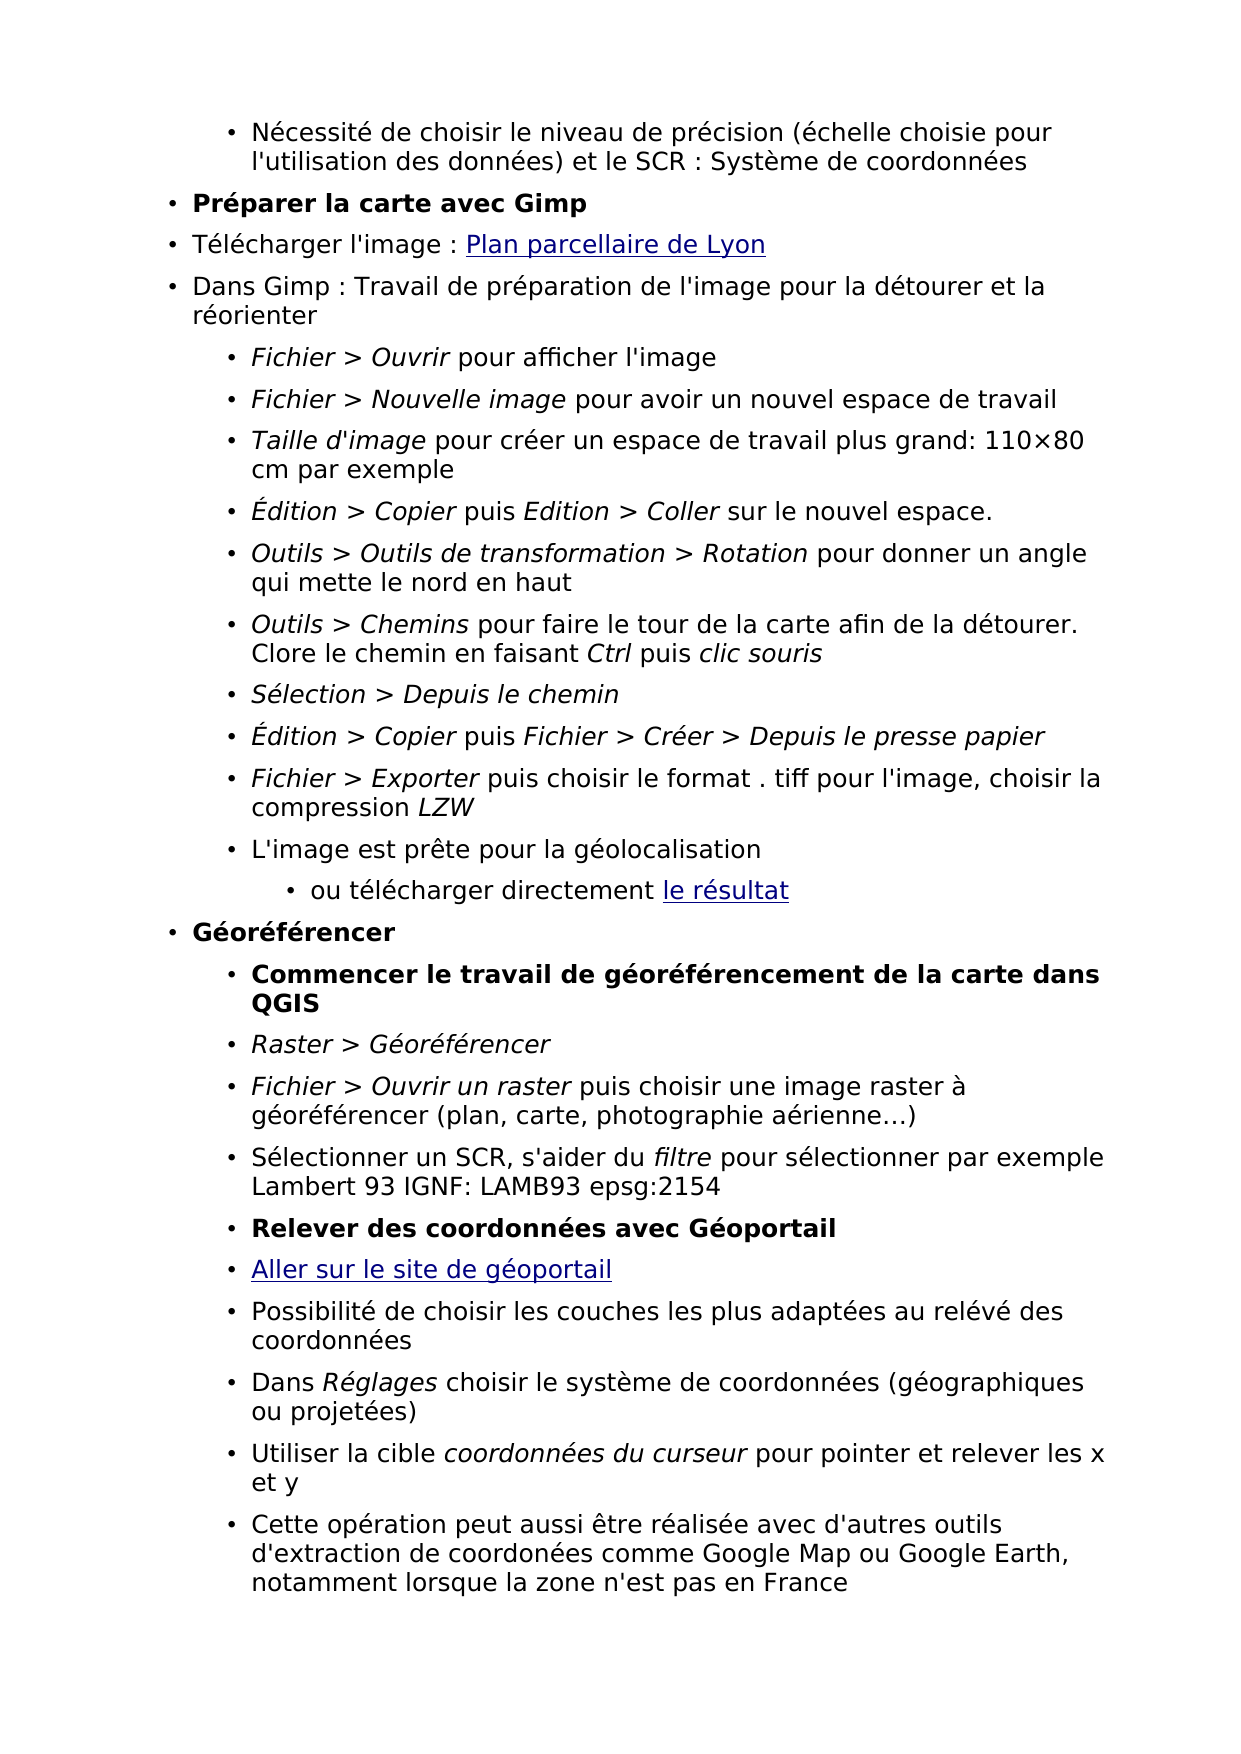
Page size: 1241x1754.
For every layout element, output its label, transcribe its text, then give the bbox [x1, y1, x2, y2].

list Préparer la carte avec Gimp [177, 189, 1122, 218]
list Fichier > Ouvrir pour afficher l'image [236, 343, 1122, 372]
list Cette opération peut aussi être réalisée avec d'autres outils d'extraction de coordonées comme Google Map ou Google Earth, notamment lorsque la zone n'est pas en France [236, 1510, 1122, 1597]
list Nécessité de choisir le niveau de précision (échelle choisie pour l'utilisation des données) et le SCR : Système de coordonnées [236, 118, 1122, 176]
list Relever des coordonnées avec Géoportail [236, 1214, 1122, 1243]
list Dans Gimp : Travail de préparation de l'image pour la détourer et la réorienter [177, 272, 1122, 331]
list Commencer le travail de géoréférencement de la carte dans QGIS [236, 960, 1122, 1018]
list Édition > Copier puis Edition > Coller sur le nouvel espace. [236, 497, 1122, 526]
list Sélection > Depuis le chemin [236, 681, 1122, 710]
list Sélectionner un SCR, s'aider du filtre pour sélectionner par exemple Lambert 93 IGNF: LAMB93 epsg:2154 [236, 1143, 1122, 1201]
list Géoréférencer [177, 918, 1122, 947]
list L'image est prête pour la géolocalisation [236, 835, 1122, 864]
list Outils > Chemins pour faire le tour de la carte afin de la détourer. Clore le chemin en faisant Ctrl puis clic souris [236, 610, 1122, 668]
list Dans Réglages choisir le système de coordonnées (géographiques ou projetées) [236, 1368, 1122, 1426]
list Fichier > Ouvrir un raster puis choisir une image raster à géoréférencer (plan, carte, photographie aérienne…) [236, 1072, 1122, 1131]
list Télécharger l'image : Plan parcellaire de Lyon [177, 231, 1122, 260]
list ou télécharger directement le résultat [295, 876, 1122, 906]
list Outils > Outils de transformation > Rotation pour donner un angle qui mette le nord en haut [236, 539, 1122, 597]
list Possibilité de choisir les couches les plus adaptées au relévé des coordonnées [236, 1297, 1122, 1356]
list Taille d'image pour créer un espace de travail plus grand: 110×80 cm par exemple [236, 426, 1122, 485]
list Aller sur le site de géoportail [236, 1256, 1122, 1285]
list Édition > Copier puis Fichier > Créer > Depuis le presse papier [236, 722, 1122, 751]
list Fichier > Exporter puis choisir le format . tiff pour l'image, choisir la compression LZW [236, 764, 1122, 822]
list Fichier > Nouvelle image pour avoir un nouvel espace de travail [236, 385, 1122, 414]
list Raster > Géoréférencer [236, 1031, 1122, 1060]
list Utiliser la cible coordonnées du curseur pour pointer et relever les x et y [236, 1439, 1122, 1497]
